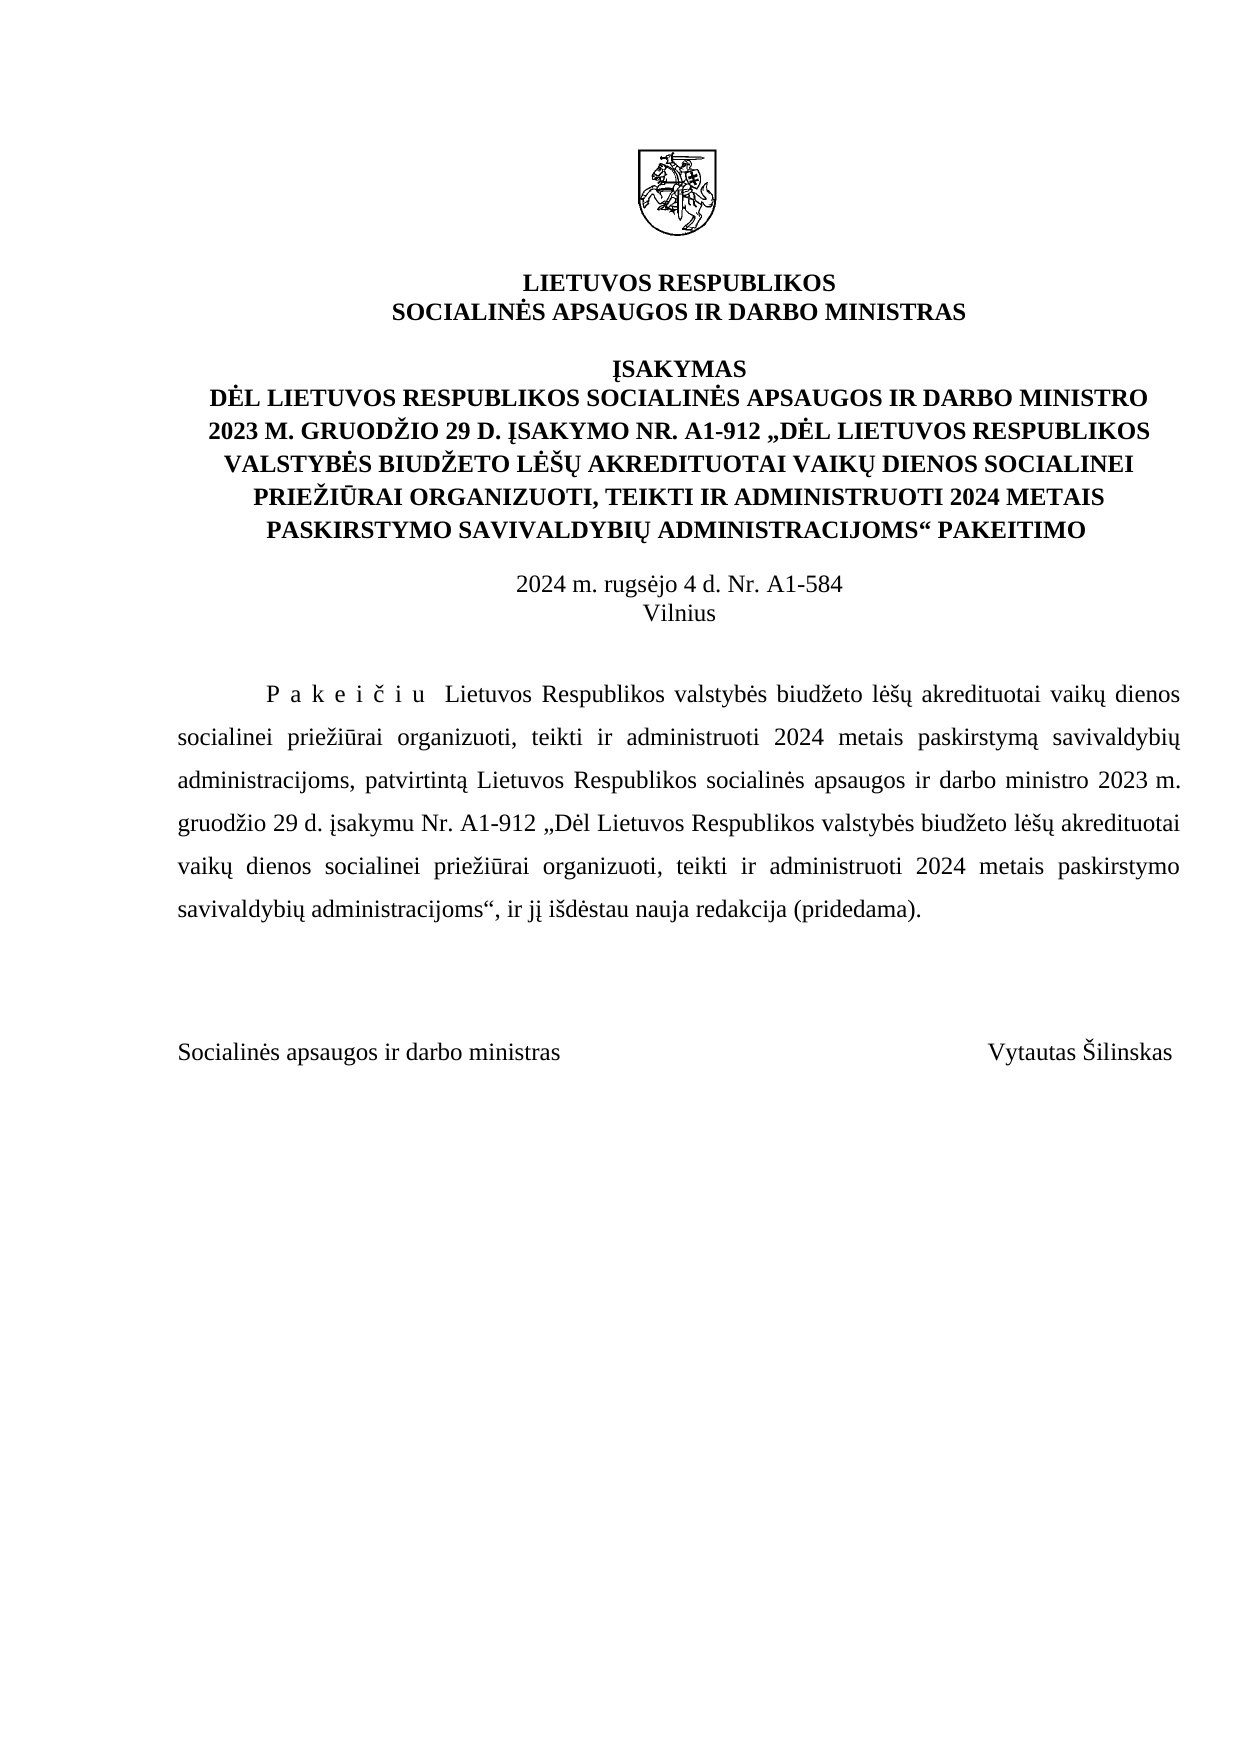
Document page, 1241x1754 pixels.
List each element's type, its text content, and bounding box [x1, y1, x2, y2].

text SOCIALINĖS APSAUGOS IR DARBO MINISTRAS [177, 297, 1181, 325]
text LIETUVOS RESPUBLIKOS [177, 268, 1181, 297]
text Vilnius [177, 598, 1181, 627]
text Socialinės apsaugos ir darbo ministras Vytautas Šilinskas [177, 1037, 1181, 1065]
text Pakeičiu Lietuvos Respublikos valstybės biudžeto lėšų akredituotai vaikų dienos socialinei priežiūrai organizuoti, teikti ir administruoti 2024 metais paskirstymą savivaldybių administracijoms, patvirtintą Lietuvos Respublikos socialinės apsaugos ir darbo ministro 2023 m. gruodžio 29 d. įsakymu Nr. A1-912 „Dėl Lietuvos Respublikos valstybės biudžeto lėšų akredituotai vaikų dienos socialinei priežiūrai organizuoti, teikti ir administruoti 2024 metais paskirstymo savivaldybių administracijoms“, ir jį išdėstau nauja redakcija (pridedama). [177, 679, 1181, 923]
text ĮSAKYMAS [177, 354, 1181, 383]
text 2024 m. rugsėjo 4 d. Nr. A1-584 [177, 569, 1181, 598]
text DĖL LIETUVOS RESPUBLIKOS SOCIALINĖS APSAUGOS IR DARBO MINISTRO 2023 M. GRUODŽIO 29 D. ĮSAKYMO NR. A1-912 „DĖL LIETUVOS RESPUBLIKOS VALSTYBĖS BIUDŽETO LĖŠŲ AKREDITUOTAI VAIKŲ DIENOS SOCIALINEI PRIEŽIŪRAI ORGANIZUOTI, TEIKTI IR ADMINISTRUOTI 2024 METAIS PASKIRSTYMO SAVIVALDYBIŲ ADMINISTRACIJOMS“ PAKEITIMO [177, 383, 1181, 544]
